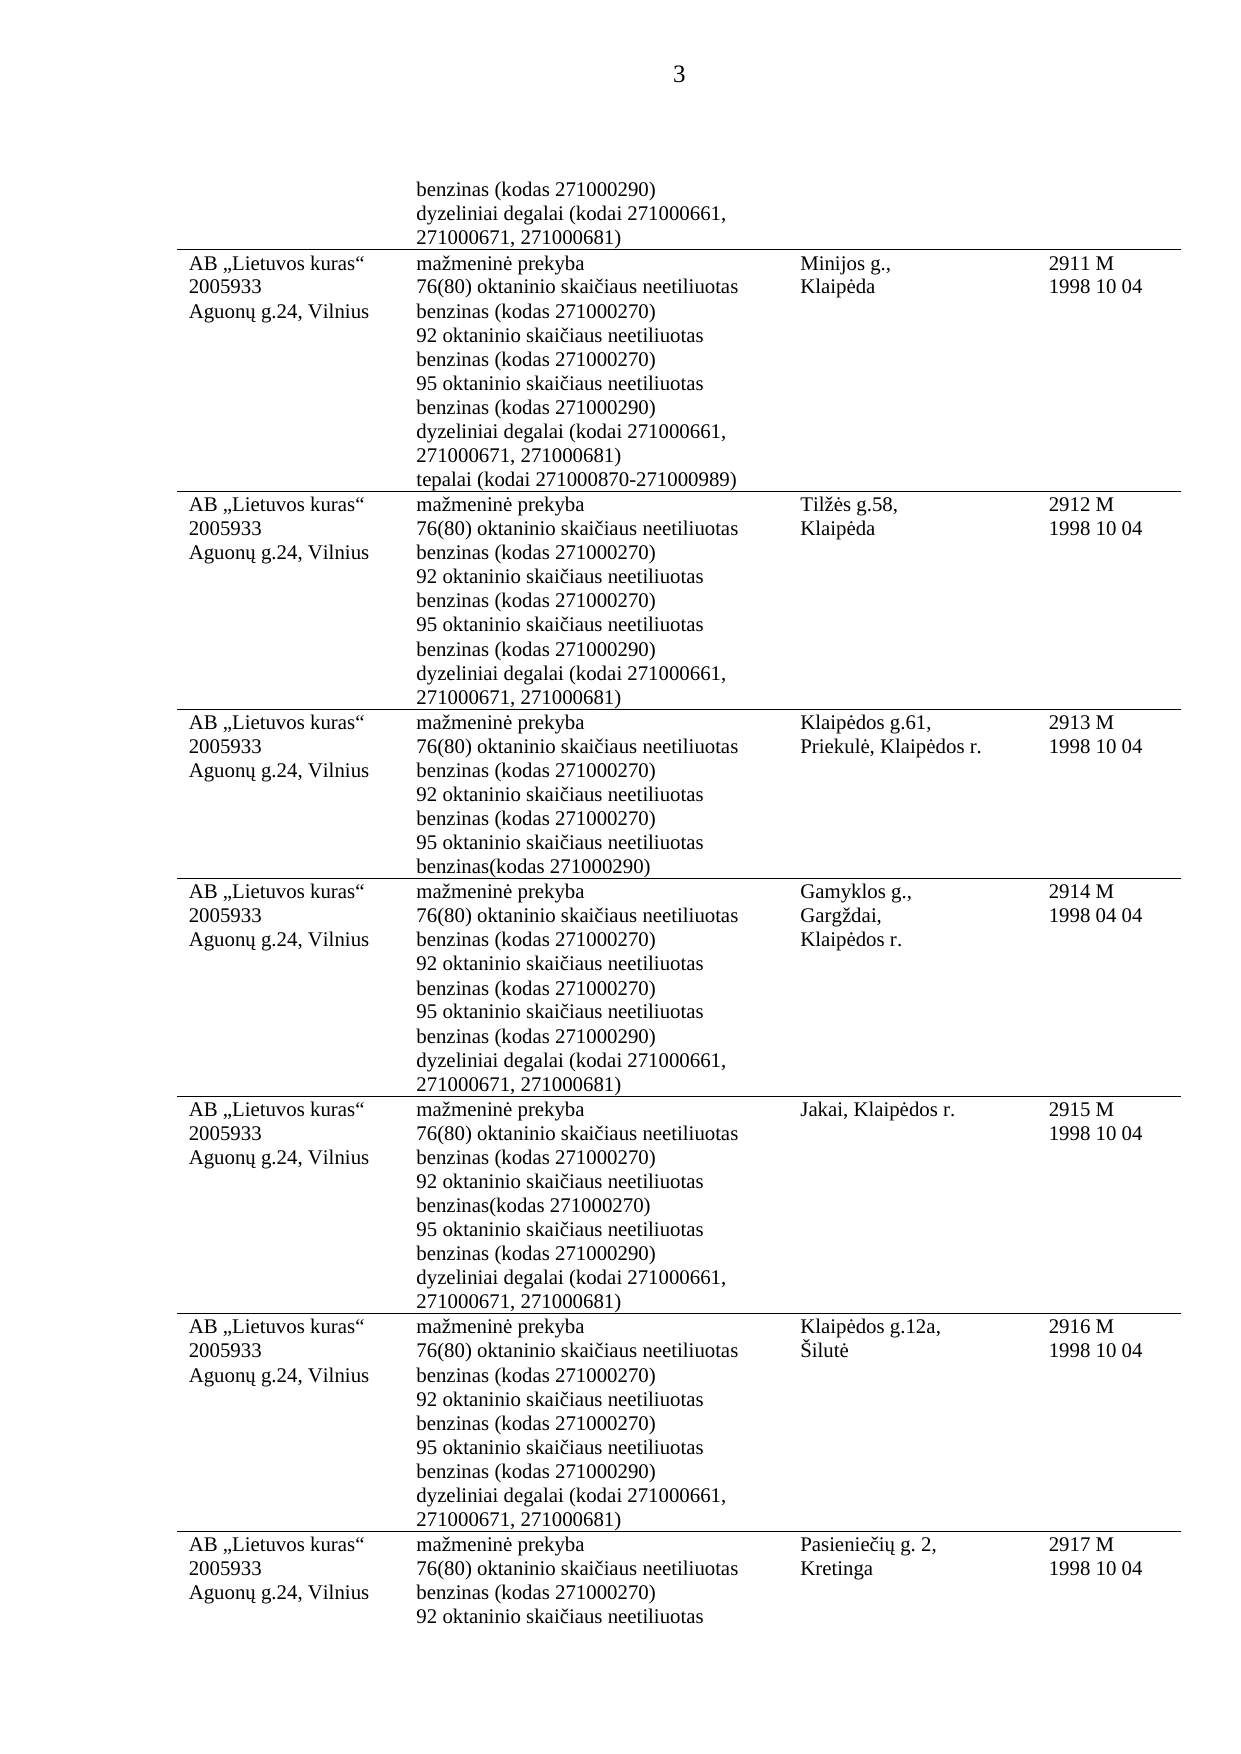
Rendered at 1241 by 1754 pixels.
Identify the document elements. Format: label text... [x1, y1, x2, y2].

table_cell Tilžės g.58, [789, 492, 1037, 516]
table_cell 2913 M [1037, 710, 1181, 734]
table_cell [789, 177, 1037, 201]
table_cell [789, 685, 1037, 709]
table_cell [1037, 588, 1181, 612]
table_cell Priekulė, Klaipėdos r. [789, 734, 1037, 758]
table_cell 76(80) oktaninio skaičiaus neetiliuotas [405, 1339, 789, 1362]
table_cell AB „Lietuvos kuras“ [177, 250, 405, 274]
table_cell Klaipėda [789, 275, 1037, 298]
table_cell 2005933 [177, 1121, 405, 1145]
table_cell benzinas (kodas 271000270) [405, 758, 789, 782]
table_cell [1037, 225, 1181, 249]
table_cell 1998 10 04 [1037, 1339, 1181, 1362]
table_cell 95 oktaninio skaičiaus neetiliuotas [405, 1217, 789, 1241]
table_cell [1037, 613, 1181, 636]
table_cell 2005933 [177, 275, 405, 298]
table_cell [789, 636, 1037, 661]
table_cell Minijos g., [789, 250, 1037, 274]
table_cell 92 oktaninio skaičiaus neetiliuotas [405, 564, 789, 588]
table_cell 2005933 [177, 1339, 405, 1362]
table_cell [1037, 1217, 1181, 1241]
table_cell [177, 782, 405, 806]
table_cell [789, 1265, 1037, 1289]
table_cell 92 oktaninio skaičiaus neetiliuotas [405, 782, 789, 806]
table_cell [789, 1241, 1037, 1265]
table_cell [789, 758, 1037, 782]
table_cell [177, 1604, 405, 1628]
table_cell [1037, 1483, 1181, 1507]
table_cell [789, 540, 1037, 564]
table_cell [789, 1145, 1037, 1169]
table_cell [789, 347, 1037, 371]
table_cell [789, 1387, 1037, 1411]
table_cell [1037, 1604, 1181, 1628]
table_cell [789, 1289, 1037, 1313]
table_cell 2916 M [1037, 1314, 1181, 1338]
table_cell [789, 854, 1037, 878]
table_cell Pasieniečių g. 2, [789, 1532, 1037, 1556]
table_cell [177, 1169, 405, 1193]
table_cell [177, 1048, 405, 1072]
table_cell [1037, 347, 1181, 371]
table_cell [177, 975, 405, 999]
table_cell [1037, 323, 1181, 347]
table_cell [177, 467, 405, 491]
table_cell benzinas (kodas 271000290) [405, 636, 789, 661]
table_cell AB „Lietuvos kuras“ [177, 879, 405, 903]
table_cell [789, 1604, 1037, 1628]
table_cell 76(80) oktaninio skaičiaus neetiliuotas [405, 734, 789, 758]
table_cell [177, 685, 405, 709]
table_cell 95 oktaninio skaičiaus neetiliuotas [405, 830, 789, 854]
table_cell [789, 1169, 1037, 1193]
table_cell benzinas (kodas 271000270) [405, 1411, 789, 1435]
table_cell benzinas (kodas 271000270) [405, 299, 789, 323]
table_cell benzinas(kodas 271000290) [405, 854, 789, 878]
table_cell [177, 951, 405, 975]
table_cell benzinas (kodas 271000270) [405, 1363, 789, 1387]
table_cell [177, 1072, 405, 1096]
table_cell [789, 1507, 1037, 1531]
table_cell [1037, 854, 1181, 878]
table_cell [1037, 1072, 1181, 1096]
table_cell dyzeliniai degalai (kodai 271000661, [405, 201, 789, 225]
table_cell [1037, 1435, 1181, 1459]
table_cell [1037, 806, 1181, 830]
table_cell benzinas (kodas 271000290) [405, 395, 789, 419]
table_cell 271000671, 271000681) [405, 1289, 789, 1313]
table_cell mažmeninė prekyba [405, 710, 789, 734]
table_cell [177, 419, 405, 443]
table_cell dyzeliniai degalai (kodai 271000661, [405, 1048, 789, 1072]
table_cell benzinas (kodas 271000270) [405, 806, 789, 830]
table_cell [1037, 1289, 1181, 1313]
table_cell [177, 1483, 405, 1507]
table_cell [789, 371, 1037, 395]
table_cell benzinas (kodas 271000290) [405, 1241, 789, 1265]
table_cell [177, 613, 405, 636]
table_cell 2005933 [177, 516, 405, 540]
table_cell [1037, 1459, 1181, 1483]
table_cell Aguonų g.24, Vilnius [177, 1363, 405, 1387]
table_cell [789, 1121, 1037, 1145]
table_cell [1037, 782, 1181, 806]
table_cell 92 oktaninio skaičiaus neetiliuotas [405, 1387, 789, 1411]
table_cell 1998 10 04 [1037, 516, 1181, 540]
table_cell 76(80) oktaninio skaičiaus neetiliuotas [405, 1121, 789, 1145]
table_cell 92 oktaninio skaičiaus neetiliuotas [405, 323, 789, 347]
table_cell benzinas (kodas 271000290) [405, 1024, 789, 1048]
table_cell [1037, 927, 1181, 951]
table_cell [1037, 975, 1181, 999]
table_cell Aguonų g.24, Vilnius [177, 1145, 405, 1169]
table_cell [177, 1507, 405, 1531]
table_cell [789, 564, 1037, 588]
table_cell [789, 225, 1037, 249]
table_cell Gamyklos g., [789, 879, 1037, 903]
table_cell [177, 443, 405, 467]
table_cell [177, 177, 405, 201]
table_cell Klaipėda [789, 516, 1037, 540]
table_cell [177, 806, 405, 830]
table_cell [1037, 1265, 1181, 1289]
table_cell Aguonų g.24, Vilnius [177, 758, 405, 782]
table_cell Aguonų g.24, Vilnius [177, 299, 405, 323]
table_cell [789, 588, 1037, 612]
table_cell [177, 830, 405, 854]
table_cell [1037, 636, 1181, 661]
table_cell 92 oktaninio skaičiaus neetiliuotas [405, 1169, 789, 1193]
table_cell [177, 1193, 405, 1217]
table_cell benzinas (kodas 271000270) [405, 927, 789, 951]
table_cell Šilutė [789, 1339, 1037, 1362]
table_cell benzinas (kodas 271000270) [405, 347, 789, 371]
table_cell [177, 1217, 405, 1241]
table_cell benzinas (kodas 271000290) [405, 177, 789, 201]
table_cell [789, 1217, 1037, 1241]
table_cell [1037, 540, 1181, 564]
table_cell [177, 1024, 405, 1048]
table_cell dyzeliniai degalai (kodai 271000661, [405, 419, 789, 443]
table_cell 76(80) oktaninio skaičiaus neetiliuotas [405, 275, 789, 298]
table_cell Klaipėdos g.12a, [789, 1314, 1037, 1338]
table_cell Kretinga [789, 1556, 1037, 1580]
table_cell 1998 10 04 [1037, 1556, 1181, 1580]
table_cell [1037, 467, 1181, 491]
table_cell Aguonų g.24, Vilnius [177, 540, 405, 564]
table_cell [789, 806, 1037, 830]
table_cell [177, 1387, 405, 1411]
table_cell 271000671, 271000681) [405, 1072, 789, 1096]
table_cell [789, 443, 1037, 467]
table_cell [789, 1193, 1037, 1217]
table_cell [1037, 201, 1181, 225]
table_cell benzinas (kodas 271000270) [405, 540, 789, 564]
table_cell [1037, 371, 1181, 395]
table_cell [789, 1580, 1037, 1604]
table_cell [1037, 299, 1181, 323]
table_cell benzinas (kodas 271000270) [405, 1580, 789, 1604]
table_cell [789, 419, 1037, 443]
table_cell dyzeliniai degalai (kodai 271000661, [405, 661, 789, 684]
table_cell 271000671, 271000681) [405, 443, 789, 467]
table_cell 2912 M [1037, 492, 1181, 516]
table_cell [789, 395, 1037, 419]
table_cell 2914 M [1037, 879, 1181, 903]
table_cell [1037, 951, 1181, 975]
table_cell 95 oktaninio skaičiaus neetiliuotas [405, 613, 789, 636]
table_cell 2915 M [1037, 1097, 1181, 1121]
table_cell [1037, 1024, 1181, 1048]
table_cell [789, 1411, 1037, 1435]
table_cell [1037, 395, 1181, 419]
table_cell 271000671, 271000681) [405, 685, 789, 709]
table_cell AB „Lietuvos kuras“ [177, 710, 405, 734]
table_cell [177, 1435, 405, 1459]
table_cell [1037, 1169, 1181, 1193]
table_cell [1037, 1048, 1181, 1072]
table_cell Aguonų g.24, Vilnius [177, 927, 405, 951]
table_cell [177, 225, 405, 249]
table_cell [177, 395, 405, 419]
table_cell Gargždai, [789, 903, 1037, 927]
table_cell [1037, 419, 1181, 443]
table_cell 95 oktaninio skaičiaus neetiliuotas [405, 371, 789, 395]
table_cell AB „Lietuvos kuras“ [177, 492, 405, 516]
table_cell 95 oktaninio skaičiaus neetiliuotas [405, 1000, 789, 1023]
table_cell 271000671, 271000681) [405, 225, 789, 249]
table_cell [789, 323, 1037, 347]
table_cell 1998 10 04 [1037, 1121, 1181, 1145]
table_cell mažmeninė prekyba [405, 1532, 789, 1556]
table_cell [789, 1363, 1037, 1387]
table_cell AB „Lietuvos kuras“ [177, 1314, 405, 1338]
table_cell [789, 1024, 1037, 1048]
table_cell [177, 1265, 405, 1289]
table_cell 76(80) oktaninio skaičiaus neetiliuotas [405, 1556, 789, 1580]
table_cell AB „Lietuvos kuras“ [177, 1097, 405, 1121]
table_cell [789, 782, 1037, 806]
table_cell [177, 201, 405, 225]
table_cell [1037, 443, 1181, 467]
table_cell [789, 467, 1037, 491]
table_cell [177, 854, 405, 878]
table_cell [789, 951, 1037, 975]
table_cell mažmeninė prekyba [405, 250, 789, 274]
table_cell [1037, 564, 1181, 588]
table_cell benzinas(kodas 271000270) [405, 1193, 789, 1217]
table_cell [1037, 1387, 1181, 1411]
table_cell [789, 661, 1037, 684]
table_cell 2005933 [177, 1556, 405, 1580]
table_cell Klaipėdos g.61, [789, 710, 1037, 734]
table_cell [1037, 177, 1181, 201]
table_cell benzinas (kodas 271000270) [405, 1145, 789, 1169]
table_cell [789, 1459, 1037, 1483]
table_cell 2917 M [1037, 1532, 1181, 1556]
table_cell [177, 564, 405, 588]
table_cell [1037, 1363, 1181, 1387]
table_cell mažmeninė prekyba [405, 1314, 789, 1338]
table_cell [1037, 1411, 1181, 1435]
table_cell [1037, 685, 1181, 709]
table_cell tepalai (kodai 271000870-271000989) [405, 467, 789, 491]
table_cell [789, 1048, 1037, 1072]
table_cell [177, 1411, 405, 1435]
table_cell Klaipėdos r. [789, 927, 1037, 951]
table_cell mažmeninė prekyba [405, 879, 789, 903]
table_cell 2911 M [1037, 250, 1181, 274]
table_cell 2005933 [177, 734, 405, 758]
table_cell 76(80) oktaninio skaičiaus neetiliuotas [405, 903, 789, 927]
table_cell [1037, 661, 1181, 684]
table_cell [1037, 1145, 1181, 1169]
table_cell [1037, 1193, 1181, 1217]
table_cell 76(80) oktaninio skaičiaus neetiliuotas [405, 516, 789, 540]
table_cell [789, 1000, 1037, 1023]
table_cell benzinas (kodas 271000270) [405, 588, 789, 612]
table_cell [789, 613, 1037, 636]
table_cell benzinas (kodas 271000270) [405, 975, 789, 999]
table_cell [1037, 830, 1181, 854]
table_cell Aguonų g.24, Vilnius [177, 1580, 405, 1604]
table_cell [789, 299, 1037, 323]
table_cell 1998 10 04 [1037, 734, 1181, 758]
table_cell 1998 04 04 [1037, 903, 1181, 927]
table_cell 92 oktaninio skaičiaus neetiliuotas [405, 1604, 789, 1628]
table_cell [177, 1000, 405, 1023]
table_cell [789, 975, 1037, 999]
table_cell [177, 636, 405, 661]
table_cell 1998 10 04 [1037, 275, 1181, 298]
table_cell [177, 661, 405, 684]
table_cell [177, 323, 405, 347]
table_cell mažmeninė prekyba [405, 1097, 789, 1121]
table_cell Jakai, Klaipėdos r. [789, 1097, 1037, 1121]
table_cell [177, 1459, 405, 1483]
table_cell [789, 830, 1037, 854]
table_cell [1037, 1507, 1181, 1531]
table_cell [177, 371, 405, 395]
table_cell [177, 1241, 405, 1265]
table_cell 95 oktaninio skaičiaus neetiliuotas [405, 1435, 789, 1459]
table_cell benzinas (kodas 271000290) [405, 1459, 789, 1483]
table_cell [177, 1289, 405, 1313]
table_cell [789, 1435, 1037, 1459]
table_cell [1037, 1580, 1181, 1604]
table_cell 271000671, 271000681) [405, 1507, 789, 1531]
table_cell [789, 1072, 1037, 1096]
table_cell dyzeliniai degalai (kodai 271000661, [405, 1483, 789, 1507]
table_cell [789, 201, 1037, 225]
table_cell [1037, 1000, 1181, 1023]
table_cell mažmeninė prekyba [405, 492, 789, 516]
table_cell [1037, 1241, 1181, 1265]
table_cell dyzeliniai degalai (kodai 271000661, [405, 1265, 789, 1289]
table_cell [789, 1483, 1037, 1507]
table_cell [177, 588, 405, 612]
table_cell AB „Lietuvos kuras“ [177, 1532, 405, 1556]
table_cell [1037, 758, 1181, 782]
table_cell [177, 347, 405, 371]
table_cell 92 oktaninio skaičiaus neetiliuotas [405, 951, 789, 975]
table_cell 2005933 [177, 903, 405, 927]
